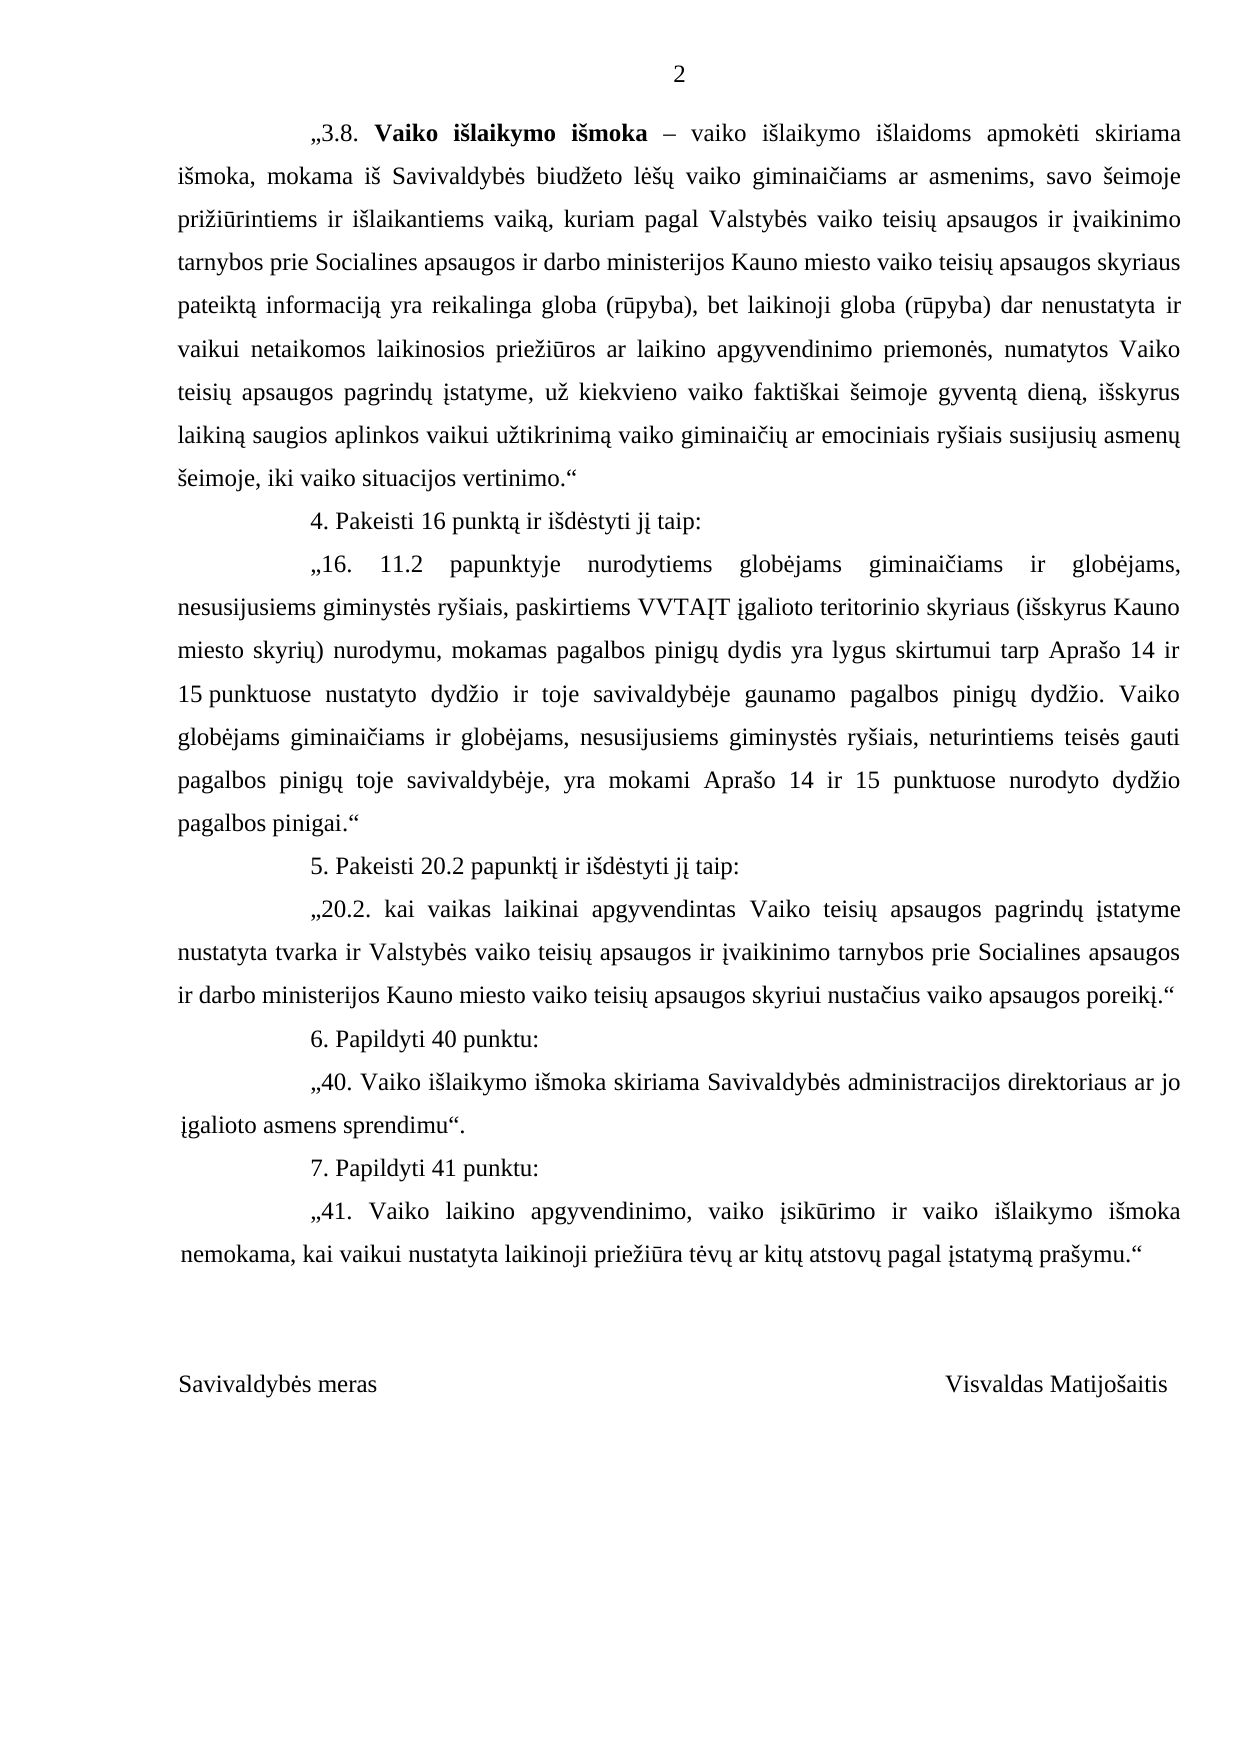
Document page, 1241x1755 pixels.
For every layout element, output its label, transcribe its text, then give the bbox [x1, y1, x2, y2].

text „40. Vaiko išlaikymo išmoka skiriama Savivaldybės administracijos direktoriaus ar jo įgalioto asmens sprendimu“. [180, 1067, 1181, 1139]
text 6. Papildyti 40 punktu: [177, 1024, 1181, 1052]
text 4. Pakeisti 16 punktą ir išdėstyti jį taip: [177, 506, 1181, 535]
text „3.8. Vaiko išlaikymo išmoka – vaiko išlaikymo išlaidoms apmokėti skiriama išmoka, mokama iš Savivaldybės biudžeto lėšų vaiko giminaičiams ar asmenims, savo šeimoje prižiūrintiems ir išlaikantiems vaiką, kuriam pagal Valstybės vaiko teisių apsaugos ir įvaikinimo tarnybos prie Socialines apsaugos ir darbo ministerijos Kauno miesto vaiko teisių apsaugos skyriaus pateiktą informaciją yra reikalinga globa (rūpyba), bet laikinoji globa (rūpyba) dar nenustatyta ir vaikui netaikomos laikinosios priežiūros ar laikino apgyvendinimo priemonės, numatytos Vaiko teisių apsaugos pagrindų įstatyme, už kiekvieno vaiko faktiškai šeimoje gyventą dieną, išskyrus laikiną saugios aplinkos vaikui užtikrinimą vaiko giminaičių ar emociniais ryšiais susijusių asmenų šeimoje, iki vaiko situacijos vertinimo.“ [177, 118, 1181, 492]
text „16. 11.2 papunktyje nurodytiems globėjams giminaičiams ir globėjams, nesusijusiems giminystės ryšiais, paskirtiems VVTAĮT įgalioto teritorinio skyriaus (išskyrus Kauno miesto skyrių) nurodymu, mokamas pagalbos pinigų dydis yra lygus skirtumui tarp Aprašo 14 ir 15 punktuose nustatyto dydžio ir toje savivaldybėje gaunamo pagalbos pinigų dydžio. Vaiko globėjams giminaičiams ir globėjams, nesusijusiems giminystės ryšiais, neturintiems teisės gauti pagalbos pinigų toje savivaldybėje, yra mokami Aprašo 14 ir 15 punktuose nurodyto dydžio pagalbos pinigai.“ [177, 549, 1181, 837]
text 5. Pakeisti 20.2 papunktį ir išdėstyti jį taip: [177, 851, 1181, 880]
text „20.2. kai vaikas laikinai apgyvendintas Vaiko teisių apsaugos pagrindų įstatyme nustatyta tvarka ir Valstybės vaiko teisių apsaugos ir įvaikinimo tarnybos prie Socialines apsaugos ir darbo ministerijos Kauno miesto vaiko teisių apsaugos skyriui nustačius vaiko apsaugos poreikį.“ [177, 894, 1181, 1009]
text „41. Vaiko laikino apgyvendinimo, vaiko įsikūrimo ir vaiko išlaikymo išmoka nemokama, kai vaikui nustatyta laikinoji priežiūra tėvų ar kitų atstovų pagal įstatymą prašymu.“ [180, 1196, 1181, 1268]
text Savivaldybės meras Visvaldas Matijošaitis [178, 1369, 1181, 1397]
text 7. Papildyti 41 punktu: [177, 1153, 1181, 1182]
